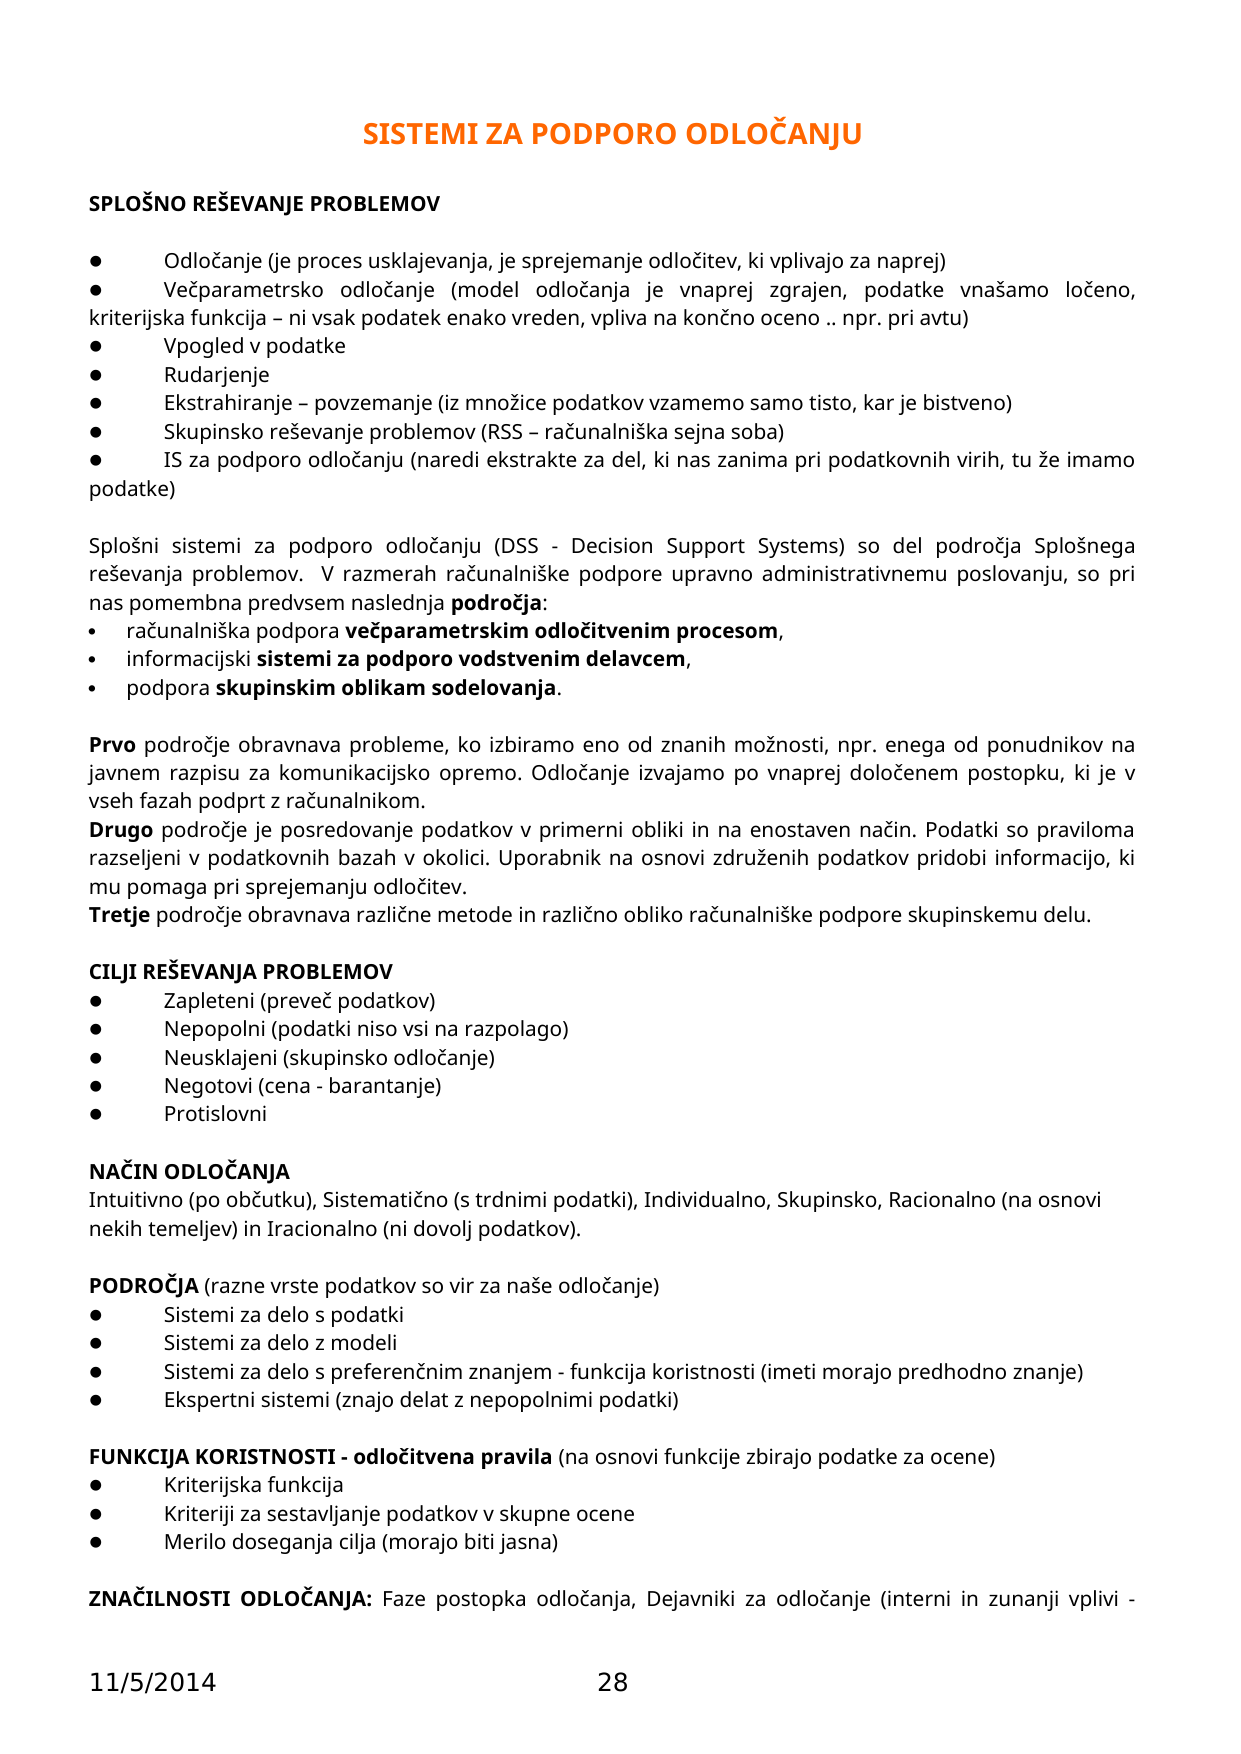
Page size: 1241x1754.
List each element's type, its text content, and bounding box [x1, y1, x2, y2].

list Rudarjenje [89, 360, 1137, 388]
list Ekstrahiranje – povzemanje (iz množice podatkov vzamemo samo tisto, kar je bistveno) [89, 388, 1137, 417]
list Protislovni [89, 1099, 1137, 1128]
list IS za podporo odločanju (naredi ekstrakte za del, ki nas zanima pri podatkovnih virih, tu že imamo podatke) [89, 445, 1137, 502]
text PODROČJA (razne vrste podatkov so vir za naše odločanje) [89, 1272, 1137, 1300]
subtitle SISTEMI ZA PODPORO ODLOČANJU [89, 114, 1137, 153]
text SPLOŠNO REŠEVANJE PROBLEMOV [89, 189, 1137, 217]
list Ekspertni sistemi (znajo delat z nepopolnimi podatki) [89, 1385, 1137, 1414]
list Zapleteni (preveč podatkov) [89, 986, 1137, 1014]
text Prvo področje obravnava probleme, ko izbiramo eno od znanih možnosti, npr. enega od ponudnikov na javnem razpisu za komunikacijsko opremo. Odločanje izvajamo po vnaprej določenem postopku, ki je v vseh fazah podprt z računalnikom. [89, 730, 1137, 815]
list Kriterijska funkcija [89, 1471, 1137, 1499]
text NAČIN ODLOČANJA Intuitivno (po občutku), Sistematično (s trdnimi podatki), Individualno, Skupinsko, Racionalno (na osnovi nekih temeljev) in Iracionalno (ni dovolj podatkov). [89, 1157, 1137, 1242]
list Večparametrsko odločanje (model odločanja je vnaprej zgrajen, podatke vnašamo ločeno, kriterijska funkcija – ni vsak podatek enako vreden, vpliva na končno oceno .. npr. pri avtu) [89, 275, 1137, 332]
list Sistemi za delo s preferenčnim znanjem - funkcija koristnosti (imeti morajo predhodno znanje) [89, 1357, 1137, 1385]
text FUNKCIJA KORISTNOSTI - odločitvena pravila (na osnovi funkcije zbirajo podatke za ocene) [89, 1442, 1137, 1471]
list Negotovi (cena - barantanje) [89, 1071, 1137, 1099]
list Skupinsko reševanje problemov (RSS – računalniška sejna soba) [89, 417, 1137, 445]
list Neusklajeni (skupinsko odločanje) [89, 1043, 1137, 1071]
text Tretje področje obravnava različne metode in različno obliko računalniške podpore skupinskemu delu. [89, 900, 1137, 929]
list Sistemi za delo z modeli [89, 1328, 1137, 1357]
text Drugo področje je posredovanje podatkov v primerni obliki in na enostaven način. Podatki so praviloma razseljeni v podatkovnih bazah v okolici. Uporabnik na osnovi združenih podatkov pridobi informacijo, ki mu pomaga pri sprejemanju odločitev. [89, 815, 1137, 900]
list informacijski sistemi za podporo vodstvenim delavcem, [89, 644, 1137, 673]
list računalniška podpora večparametrskim odločitvenim procesom, [89, 616, 1137, 644]
list Sistemi za delo s podatki [89, 1300, 1137, 1328]
list Odločanje (je proces usklajevanja, je sprejemanje odločitev, ki vplivajo za naprej) [89, 246, 1137, 275]
list Merilo doseganja cilja (morajo biti jasna) [89, 1527, 1137, 1556]
text Splošni sistemi za podporo odločanju (DSS - Decision Support Systems) so del področja Splošnega reševanja problemov. V razmerah računalniške podpore upravno administrativnemu poslovanju, so pri nas pomembna predvsem naslednja področja: [89, 531, 1137, 616]
list podpora skupinskim oblikam sodelovanja. [89, 673, 1137, 701]
list Vpogled v podatke [89, 332, 1137, 360]
text CILJI REŠEVANJA PROBLEMOV [89, 957, 1137, 986]
list Kriteriji za sestavljanje podatkov v skupne ocene [89, 1499, 1137, 1527]
list Nepopolni (podatki niso vsi na razpolago) [89, 1014, 1137, 1043]
text ZNAČILNOSTI ODLOČANJA: Faze postopka odločanja, Dejavniki za odločanje (interni in zunanji vplivi [89, 1584, 1137, 1613]
